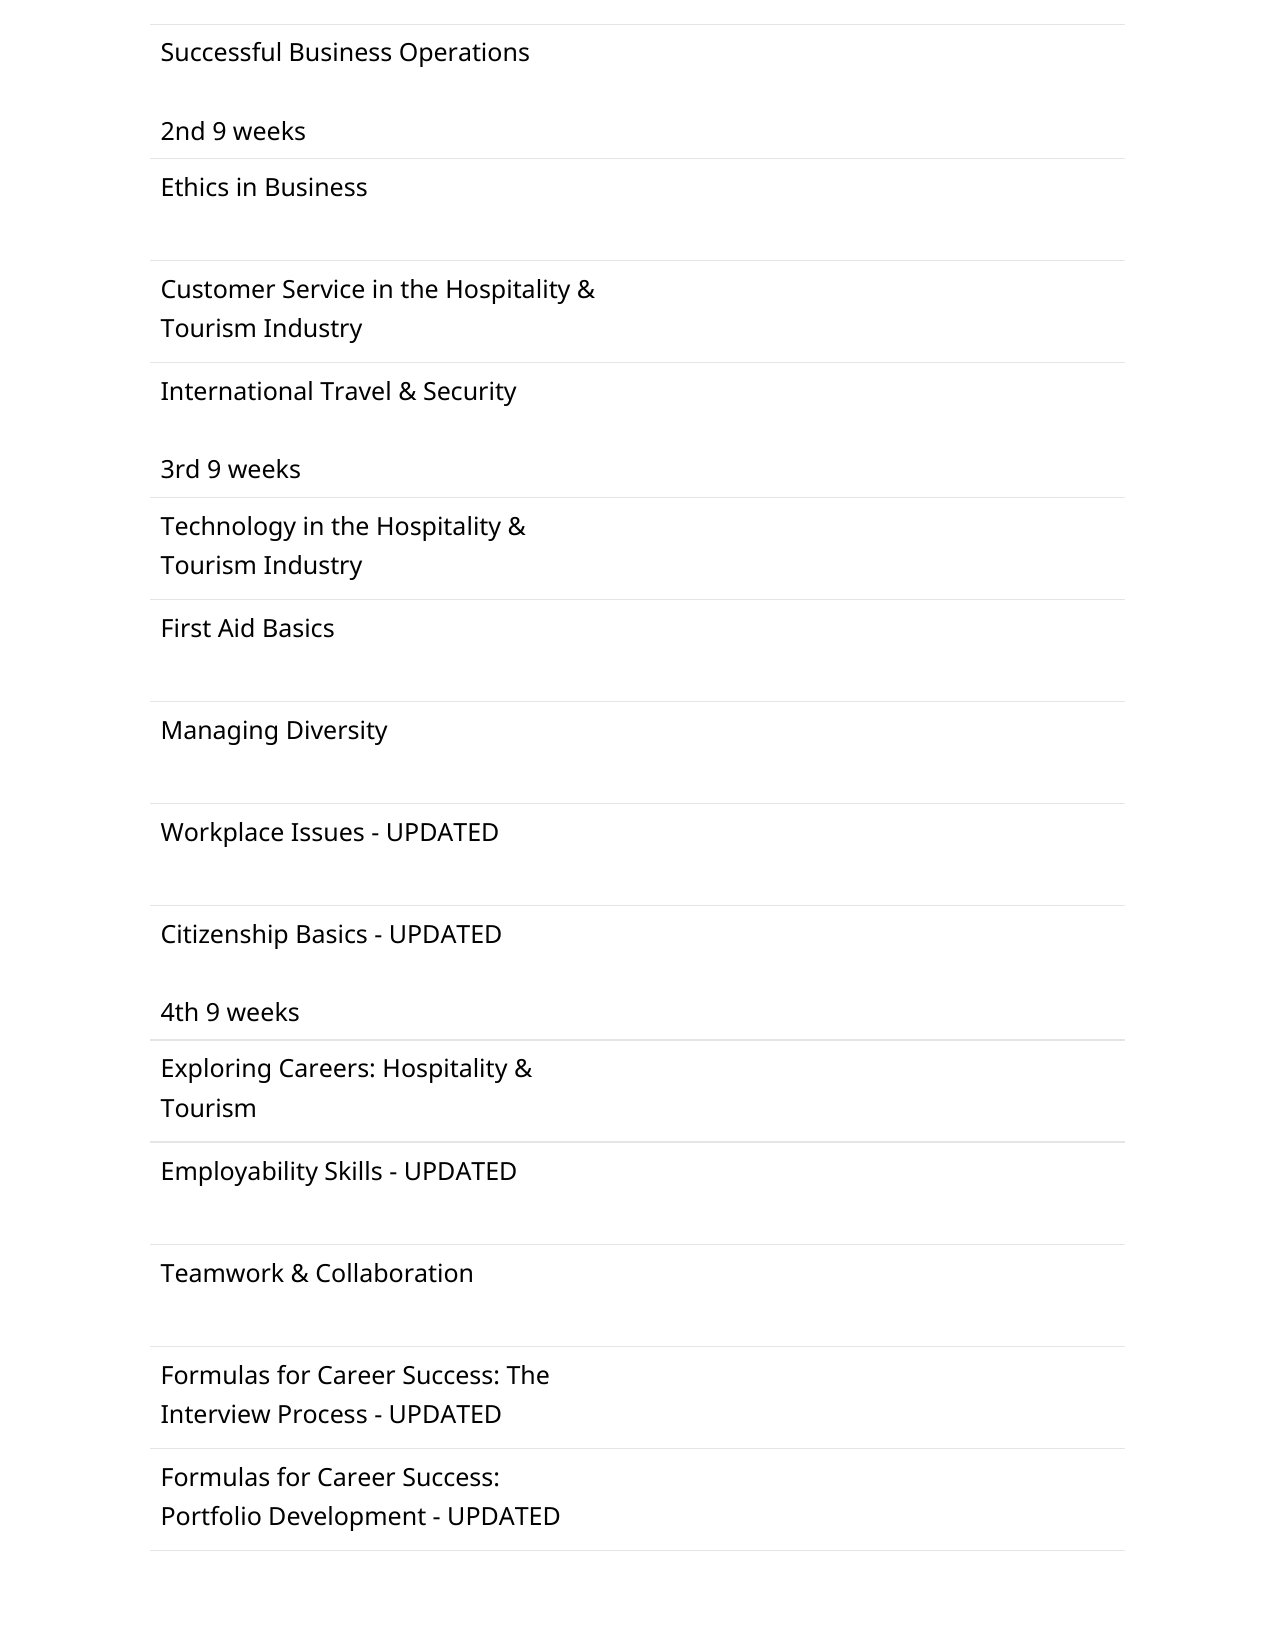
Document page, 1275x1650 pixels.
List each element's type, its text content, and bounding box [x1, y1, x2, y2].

table_cell [610, 906, 786, 1039]
table_cell [1006, 804, 1125, 905]
table_cell [1006, 363, 1125, 497]
table_cell [786, 1245, 1006, 1346]
table_cell [610, 1449, 786, 1550]
table_cell [1006, 906, 1125, 1039]
table_cell Citizenship Basics - UPDATED 4th 9 weeks [150, 906, 609, 1039]
table_cell [1006, 1449, 1125, 1550]
table_cell [786, 159, 1006, 260]
table_cell Successful Business Operations 2nd 9 weeks [150, 25, 609, 158]
table_cell [1006, 159, 1125, 260]
table_cell [610, 1245, 786, 1346]
table_cell Ethics in Business [150, 159, 609, 260]
table_cell Exploring Careers: Hospitality & Tourism [150, 1041, 609, 1141]
table_cell Managing Diversity [150, 702, 609, 803]
table_cell [786, 363, 1006, 497]
table_cell [1006, 1347, 1125, 1448]
table_cell [610, 261, 786, 362]
table_cell Teamwork & Collaboration [150, 1245, 609, 1346]
table_cell [786, 600, 1006, 701]
table_cell [1006, 1041, 1125, 1141]
table_cell [1006, 25, 1125, 158]
table_cell [786, 1041, 1006, 1141]
table_cell [610, 702, 786, 803]
table_cell [786, 906, 1006, 1039]
table_cell [1006, 600, 1125, 701]
table_cell [786, 702, 1006, 803]
table_cell [610, 159, 786, 260]
table_cell [786, 1143, 1006, 1243]
table_cell [1006, 498, 1125, 599]
table_cell Formulas for Career Success: The Interview Process - UPDATED [150, 1347, 609, 1448]
table_cell Employability Skills - UPDATED [150, 1143, 609, 1243]
table_cell [610, 363, 786, 497]
table_cell [610, 25, 786, 158]
table_cell Formulas for Career Success: Portfolio Development - UPDATED [150, 1449, 609, 1550]
table_cell [610, 498, 786, 599]
table_cell [786, 1449, 1006, 1550]
table_cell Technology in the Hospitality & Tourism Industry [150, 498, 609, 599]
table_cell [786, 25, 1006, 158]
table_cell First Aid Basics [150, 600, 609, 701]
table_cell Workplace Issues - UPDATED [150, 804, 609, 905]
table_cell [786, 261, 1006, 362]
table_cell [610, 600, 786, 701]
table_cell [1006, 1143, 1125, 1243]
table_cell [1006, 1245, 1125, 1346]
table_cell [786, 804, 1006, 905]
table_cell [610, 804, 786, 905]
table_cell [786, 1347, 1006, 1448]
table_cell [610, 1143, 786, 1243]
table_cell [1006, 261, 1125, 362]
table_cell Customer Service in the Hospitality & Tourism Industry [150, 261, 609, 362]
table_cell [786, 498, 1006, 599]
table_cell International Travel & Security 3rd 9 weeks [150, 363, 609, 497]
table_cell [610, 1347, 786, 1448]
table_cell [1006, 702, 1125, 803]
table_cell [610, 1041, 786, 1141]
